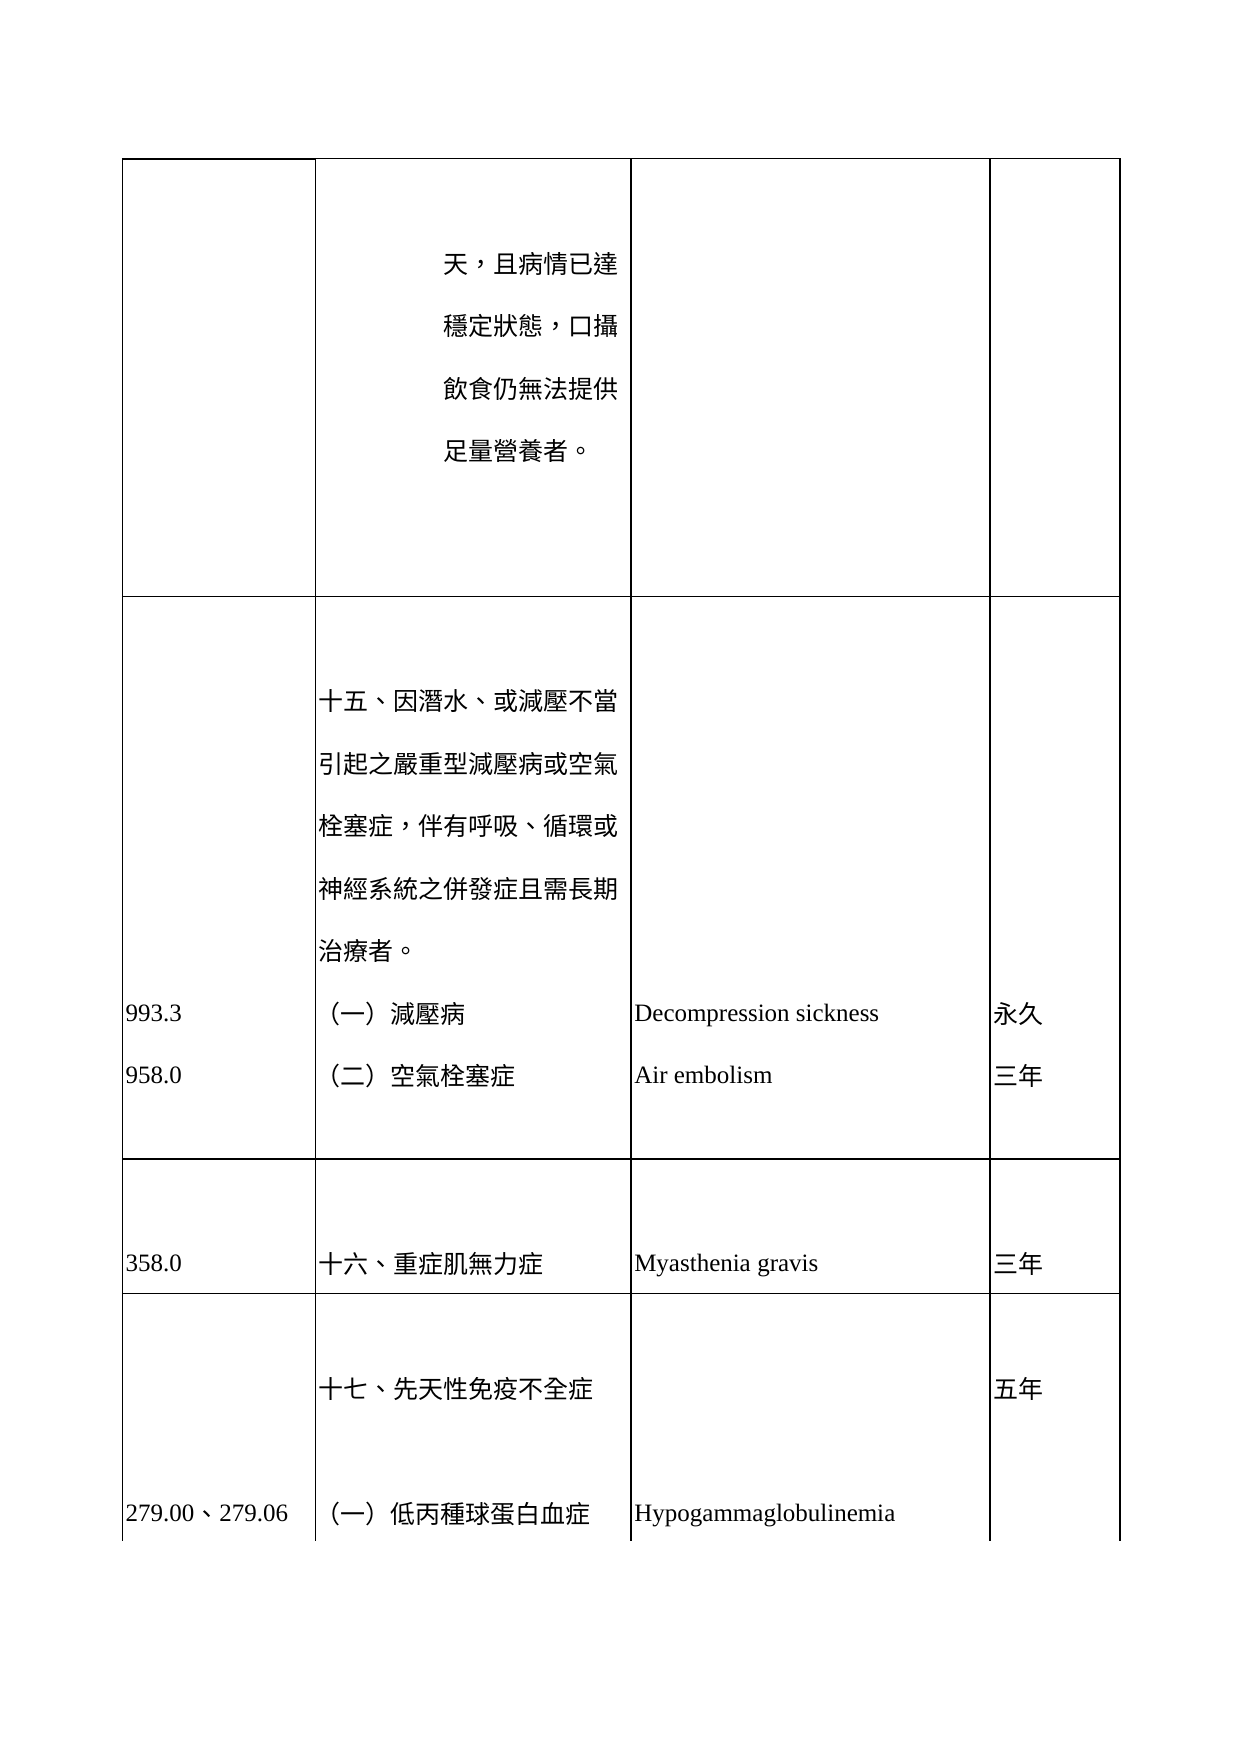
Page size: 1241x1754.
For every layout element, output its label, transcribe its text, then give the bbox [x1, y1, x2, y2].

table_cell [123, 597, 315, 971]
table_cell [632, 471, 989, 596]
table_cell 天，且病情已達穩定狀態，口攝飲食仍無法提供足量營養者。 [316, 159, 630, 471]
table_cell [632, 159, 989, 471]
table_cell Hypogammaglobulinemia [632, 1471, 989, 1541]
table_cell 358.0 [123, 1160, 315, 1293]
table_cell 永久 [991, 971, 1119, 1033]
table_cell [632, 597, 989, 971]
table_cell 三年 [991, 1160, 1119, 1293]
table_cell Decompression sickness [632, 971, 989, 1033]
table_cell 五年 [991, 1294, 1119, 1471]
table_cell [123, 1294, 315, 1471]
table_cell （二）空氣栓塞症 [316, 1033, 630, 1158]
table_cell Air embolism [632, 1033, 989, 1158]
table_cell （一）減壓病 [316, 971, 630, 1033]
table_cell [991, 471, 1119, 596]
table_cell [316, 471, 630, 596]
table_cell （一）低丙種球蛋白血症 [316, 1471, 630, 1541]
table_cell 十六、重症肌無力症 [316, 1160, 630, 1293]
table_cell [991, 597, 1119, 971]
table_cell [991, 1471, 1119, 1541]
table_cell 279.00、279.06 [123, 1471, 315, 1541]
table_cell 十七、先天性免疫不全症 [316, 1294, 630, 1471]
table_cell Myasthenia gravis [632, 1160, 989, 1293]
table_cell 三年 [991, 1033, 1119, 1158]
table_cell 958.0 [123, 1033, 315, 1158]
table_cell [123, 160, 315, 596]
table_cell 十五、因潛水、或減壓不當引起之嚴重型減壓病或空氣栓塞症，伴有呼吸、循環或神經系統之併發症且需長期治療者。 [316, 597, 630, 971]
table_cell [632, 1294, 989, 1471]
table_cell 993.3 [123, 971, 315, 1033]
table_cell [991, 159, 1119, 471]
